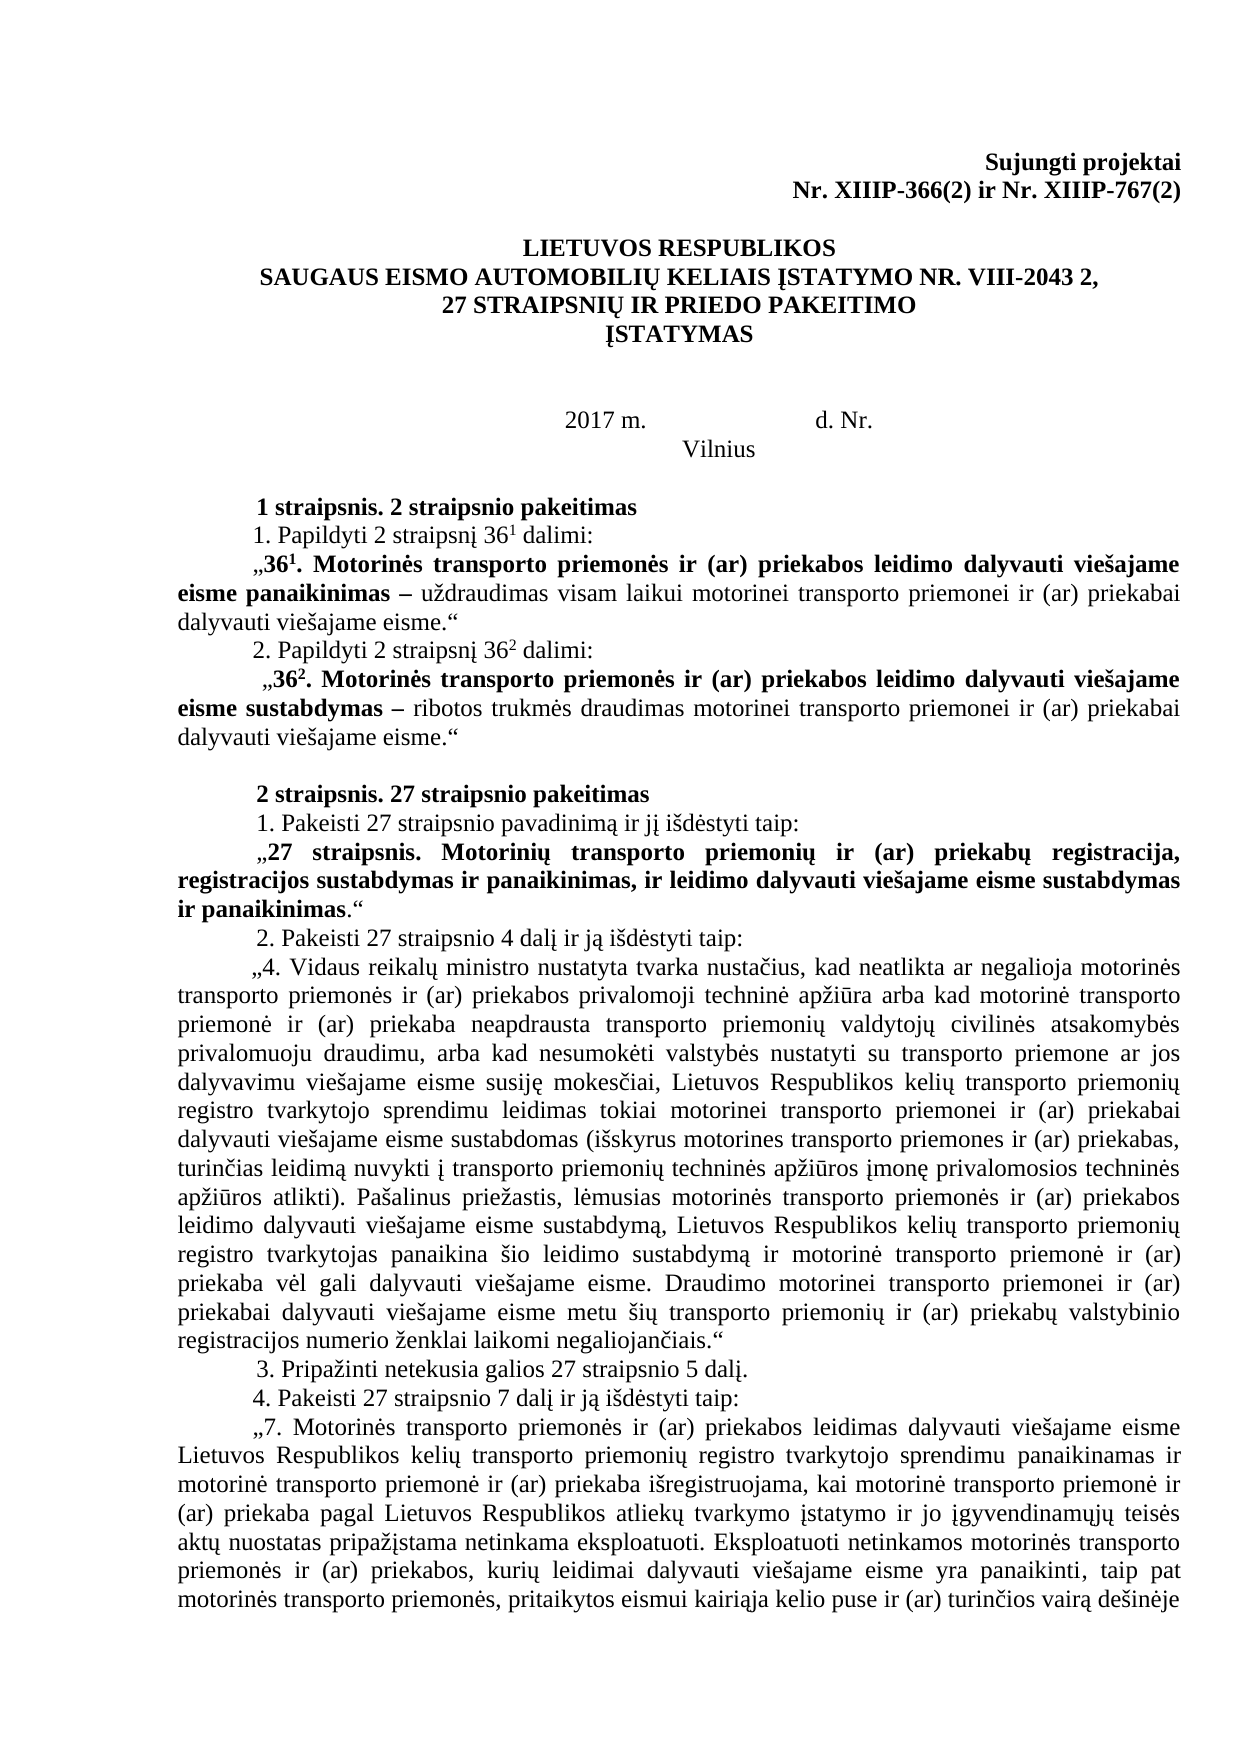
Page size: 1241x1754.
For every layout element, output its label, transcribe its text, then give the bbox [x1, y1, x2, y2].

text „27 straipsnis. Motorinių transporto priemonių ir (ar) priekabų registracija, registracijos sustabdymas ir panaikinimas, ir leidimo dalyvauti viešajame eisme sustabdymas ir panaikinimas.“ [177, 837, 1181, 923]
text 1. Papildyti 2 straipsnį 361 dalimi: [177, 521, 1181, 549]
text 2017 m. d. Nr. [177, 406, 1181, 434]
text 4. Pakeisti 27 straipsnio 7 dalį ir ją išdėstyti taip: [177, 1383, 1181, 1412]
text 1. Pakeisti 27 straipsnio pavadinimą ir jį išdėstyti taip: [177, 808, 1181, 837]
text „4. Vidaus reikalų ministro nustatyta tvarka nustačius, kad neatlikta ar negalioja motorinės transporto priemonės ir (ar) priekabos privalomoji techninė apžiūra arba kad motorinė transporto priemonė ir (ar) priekaba neapdrausta transporto priemonių valdytojų civilinės atsakomybės privalomuoju draudimu, arba kad nesumokėti valstybės nustatyti su transporto priemone ar jos dalyvavimu viešajame eisme susiję mokesčiai, Lietuvos Respublikos kelių transporto priemonių registro tvarkytojo sprendimu leidimas tokiai motorinei transporto priemonei ir (ar) priekabai dalyvauti viešajame eisme sustabdomas (išskyrus motorines transporto priemones ir (ar) priekabas, turinčias leidimą nuvykti į transporto priemonių techninės apžiūros įmonę privalomosios techninės apžiūros atlikti). Pašalinus priežastis, lėmusias motorinės transporto priemonės ir (ar) priekabos leidimo dalyvauti viešajame eisme sustabdymą, Lietuvos Respublikos kelių transporto priemonių registro tvarkytojas panaikina šio leidimo sustabdymą ir motorinė transporto priemonė ir (ar) priekaba vėl gali dalyvauti viešajame eisme. Draudimo motorinei transporto priemonei ir (ar) priekabai dalyvauti viešajame eisme metu šių transporto priemonių ir (ar) priekabų valstybinio registracijos numerio ženklai laikomi negaliojančiais.“ [177, 952, 1181, 1354]
text LIETUVOS RESPUBLIKOS [177, 233, 1181, 262]
text Vilnius [177, 434, 1181, 463]
text 1 straipsnis. 2 straipsnio pakeitimas [177, 492, 1181, 521]
text SAUGAUS EISMO AUTOMOBILIŲ KELIAIS ĮSTATYMO NR. VIII-2043 2, 27 STRAIPSNIŲ IR PRIEDO PAKEITIMO [177, 262, 1181, 319]
text 2. Pakeisti 27 straipsnio 4 dalį ir ją išdėstyti taip: [256, 923, 1181, 952]
text „361. Motorinės transporto priemonės ir (ar) priekabos leidimo dalyvauti viešajame eisme panaikinimas – uždraudimas visam laikui motorinei transporto priemonei ir (ar) priekabai dalyvauti viešajame eisme.“ [177, 549, 1181, 636]
text 2 straipsnis. 27 straipsnio pakeitimas [177, 779, 1181, 808]
text 3. Pripažinti netekusia galios 27 straipsnio 5 dalį. [177, 1354, 1181, 1383]
text 2. Papildyti 2 straipsnį 362 dalimi: [177, 636, 1181, 664]
text „7. Motorinės transporto priemonės ir (ar) priekabos leidimas dalyvauti viešajame eisme Lietuvos Respublikos kelių transporto priemonių registro tvarkytojo sprendimu panaikinamas ir motorinė transporto priemonė ir (ar) priekaba išregistruojama, kai motorinė transporto priemonė ir (ar) priekaba pagal Lietuvos Respublikos atliekų tvarkymo įstatymo ir jo įgyvendinamųjų teisės aktų nuostatas pripažįstama netinkama eksploatuoti. Eksploatuoti netinkamos motorinės transporto priemonės ir (ar) priekabos, kurių leidimai dalyvauti viešajame eisme yra panaikinti, taip pat motorinės transporto priemonės, pritaikytos eismui kairiąja kelio puse ir (ar) turinčios vairą dešinėje [177, 1412, 1181, 1613]
text Sujungti projektai Nr. XIIIP-366(2) ir Nr. XIIIP-767(2) [177, 147, 1181, 204]
text „362. Motorinės transporto priemonės ir (ar) priekabos leidimo dalyvauti viešajame eisme sustabdymas – ribotos trukmės draudimas motorinei transporto priemonei ir (ar) priekabai dalyvauti viešajame eisme.“ [177, 664, 1181, 751]
text ĮSTATYMAS [177, 319, 1181, 348]
